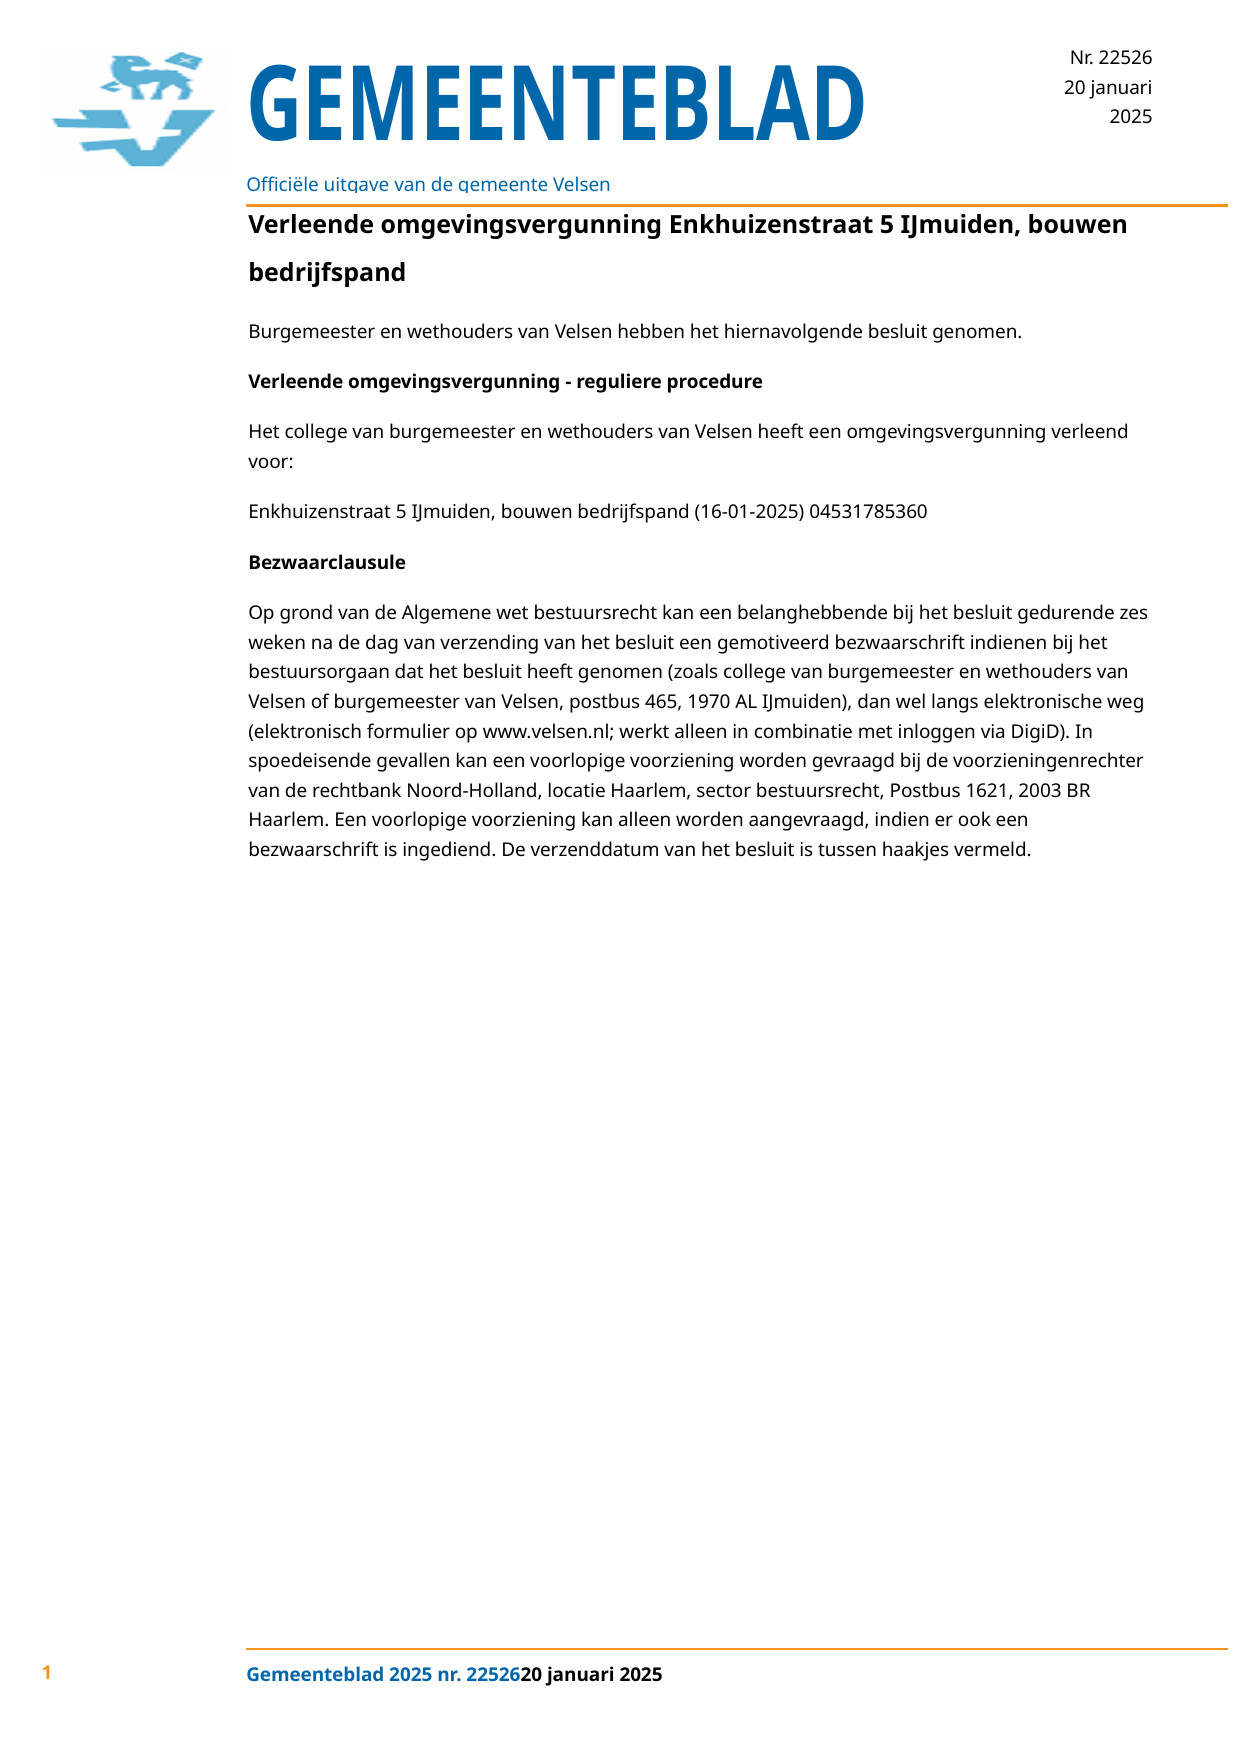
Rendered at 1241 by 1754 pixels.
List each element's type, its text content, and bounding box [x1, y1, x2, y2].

picture [41, 47, 231, 172]
text Enkhuizenstraat 5 IJmuiden, bouwen bedrijfspand (16-01-2025) 04531785360 [248, 499, 1152, 524]
text Op grond van de Algemene wet bestuursrecht kan een belanghebbende bij het besluit gedurende zes weken na de dag van verzending van het besluit een gemotiveerd bezwaarschrift indienen bij het bestuursorgaan dat het besluit heeft genomen (zoals college van burgemeester en wethouders van Velsen of burgemeester van Velsen, postbus 465, 1970 AL IJmuiden), dan wel langs elektronische weg (elektronisch formulier op www.velsen.nl; werkt alleen in combinatie met inloggen via DigiD). In spoedeisende gevallen kan een voorlopige voorziening worden gevraagd bij de voorzieningenrechter van de rechtbank Noord-Holland, locatie Haarlem, sector bestuursrecht, Postbus 1621, 2003 BR Haarlem. Een voorlopige voorziening kan alleen worden aangevraagd, indien er ook een bezwaarschrift is ingediend. De verzenddatum van het besluit is tussen haakjes vermeld. [248, 599, 1152, 862]
text Bezwaarclausule [248, 549, 1152, 575]
text Burgemeester en wethouders van Velsen hebben het hiernavolgende besluit genomen. [248, 318, 1152, 344]
text Het college van burgemeester en wethouders van Velsen heeft een omgevingsvergunning verleend voor: [248, 419, 1152, 474]
text Verleende omgevingsvergunning Enkhuizenstraat 5 IJmuiden, bouwen bedrijfspand [248, 207, 1152, 288]
text Verleende omgevingsvergunning - reguliere procedure [248, 368, 1152, 394]
